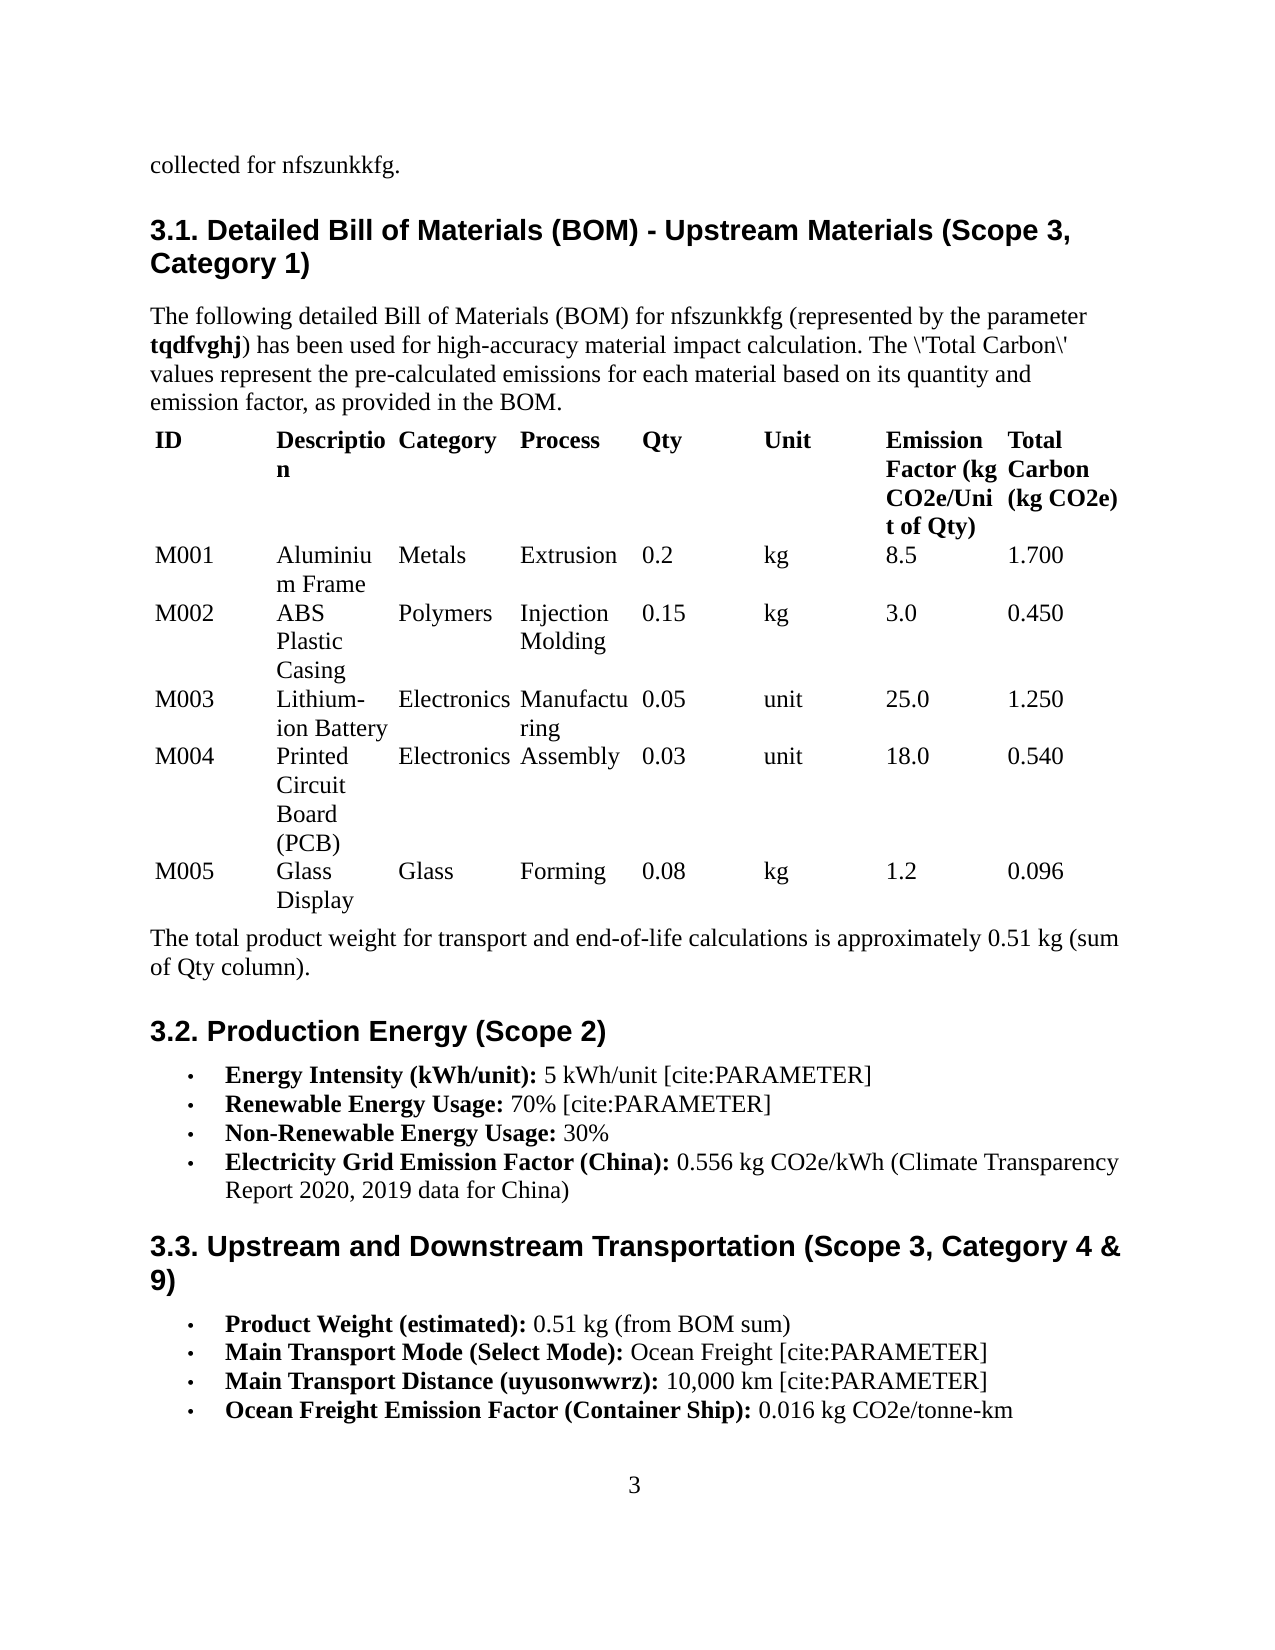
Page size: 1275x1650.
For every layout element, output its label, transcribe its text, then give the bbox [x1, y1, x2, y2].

table_cell Aluminium Frame [272, 540, 394, 598]
table_cell 1.2 [881, 856, 1003, 914]
table_cell M002 [150, 598, 272, 684]
table_cell Lithium-ion Battery [272, 684, 394, 741]
table_header Total Carbon (kg CO2e) [1003, 425, 1125, 540]
table_cell M003 [150, 684, 272, 741]
table_cell Extrusion [516, 540, 637, 598]
text The following detailed Bill of Materials (BOM) for nfszunkkfg (represented by the parameter tqdfvghj) has been used for high-accuracy material impact calculation. The \'Total Carbon\' values represent the pre-calculated emissions for each material based on its quantity and emission factor, as provided in the BOM. [150, 301, 1125, 416]
table_cell Assembly [516, 741, 637, 856]
table_cell unit [759, 684, 881, 741]
table_cell Electronics [394, 684, 516, 741]
table_header Process [516, 425, 637, 540]
table_cell M005 [150, 856, 272, 914]
table_header Emission Factor (kg CO2e/Unit of Qty) [881, 425, 1003, 540]
table_header Category [394, 425, 516, 540]
table_cell 0.096 [1003, 856, 1125, 914]
table_cell kg [759, 598, 881, 684]
table_cell 0.03 [638, 741, 759, 856]
table_cell 25.0 [881, 684, 1003, 741]
table_cell M001 [150, 540, 272, 598]
table_cell Injection Molding [516, 598, 637, 684]
table_cell Forming [516, 856, 637, 914]
table_cell Polymers [394, 598, 516, 684]
table_cell M004 [150, 741, 272, 856]
table_cell 0.540 [1003, 741, 1125, 856]
text The total product weight for transport and end-of-life calculations is approximately 0.51 kg (sum of Qty column). [150, 923, 1125, 980]
list Renewable Energy Usage: 70% [cite:PARAMETER] [187, 1089, 1125, 1118]
table_cell Electronics [394, 741, 516, 856]
list Electricity Grid Emission Factor (China): 0.556 kg CO2e/kWh (Climate Transparency Report 2020, 2019 data for China) [187, 1147, 1125, 1204]
table_cell Glass [394, 856, 516, 914]
list Ocean Freight Emission Factor (Container Ship): 0.016 kg CO2e/tonne-km [187, 1395, 1125, 1424]
table_cell kg [759, 856, 881, 914]
list Non-Renewable Energy Usage: 30% [187, 1118, 1125, 1147]
table_header Description [272, 425, 394, 540]
table_cell 8.5 [881, 540, 1003, 598]
table_cell 0.05 [638, 684, 759, 741]
table_cell Manufacturing [516, 684, 637, 741]
list Main Transport Distance (uyusonwwrz): 10,000 km [cite:PARAMETER] [187, 1366, 1125, 1395]
table_cell 0.08 [638, 856, 759, 914]
table_header Qty [638, 425, 759, 540]
table_header ID [150, 425, 272, 540]
list Product Weight (estimated): 0.51 kg (from BOM sum) [187, 1309, 1125, 1337]
table_cell unit [759, 741, 881, 856]
table_cell kg [759, 540, 881, 598]
table_cell ABS Plastic Casing [272, 598, 394, 684]
subtitle 3.2. Production Energy (Scope 2) [150, 1014, 1125, 1048]
table_cell 3.0 [881, 598, 1003, 684]
table_header Unit [759, 425, 881, 540]
subtitle 3.3. Upstream and Downstream Transportation (Scope 3, Category 4 & 9) [150, 1229, 1125, 1296]
table_cell Glass Display [272, 856, 394, 914]
list Energy Intensity (kWh/unit): 5 kWh/unit [cite:PARAMETER] [187, 1060, 1125, 1089]
table_cell 1.700 [1003, 540, 1125, 598]
text collected for nfszunkkfg. [150, 150, 1125, 179]
list Main Transport Mode (Select Mode): Ocean Freight [cite:PARAMETER] [187, 1337, 1125, 1366]
table_cell 1.250 [1003, 684, 1125, 741]
table_cell 0.15 [638, 598, 759, 684]
table_cell 0.2 [638, 540, 759, 598]
subtitle 3.1. Detailed Bill of Materials (BOM) - Upstream Materials (Scope 3, Category 1) [150, 213, 1125, 280]
table_cell 18.0 [881, 741, 1003, 856]
table_cell Printed Circuit Board (PCB) [272, 741, 394, 856]
table_cell Metals [394, 540, 516, 598]
table_cell 0.450 [1003, 598, 1125, 684]
